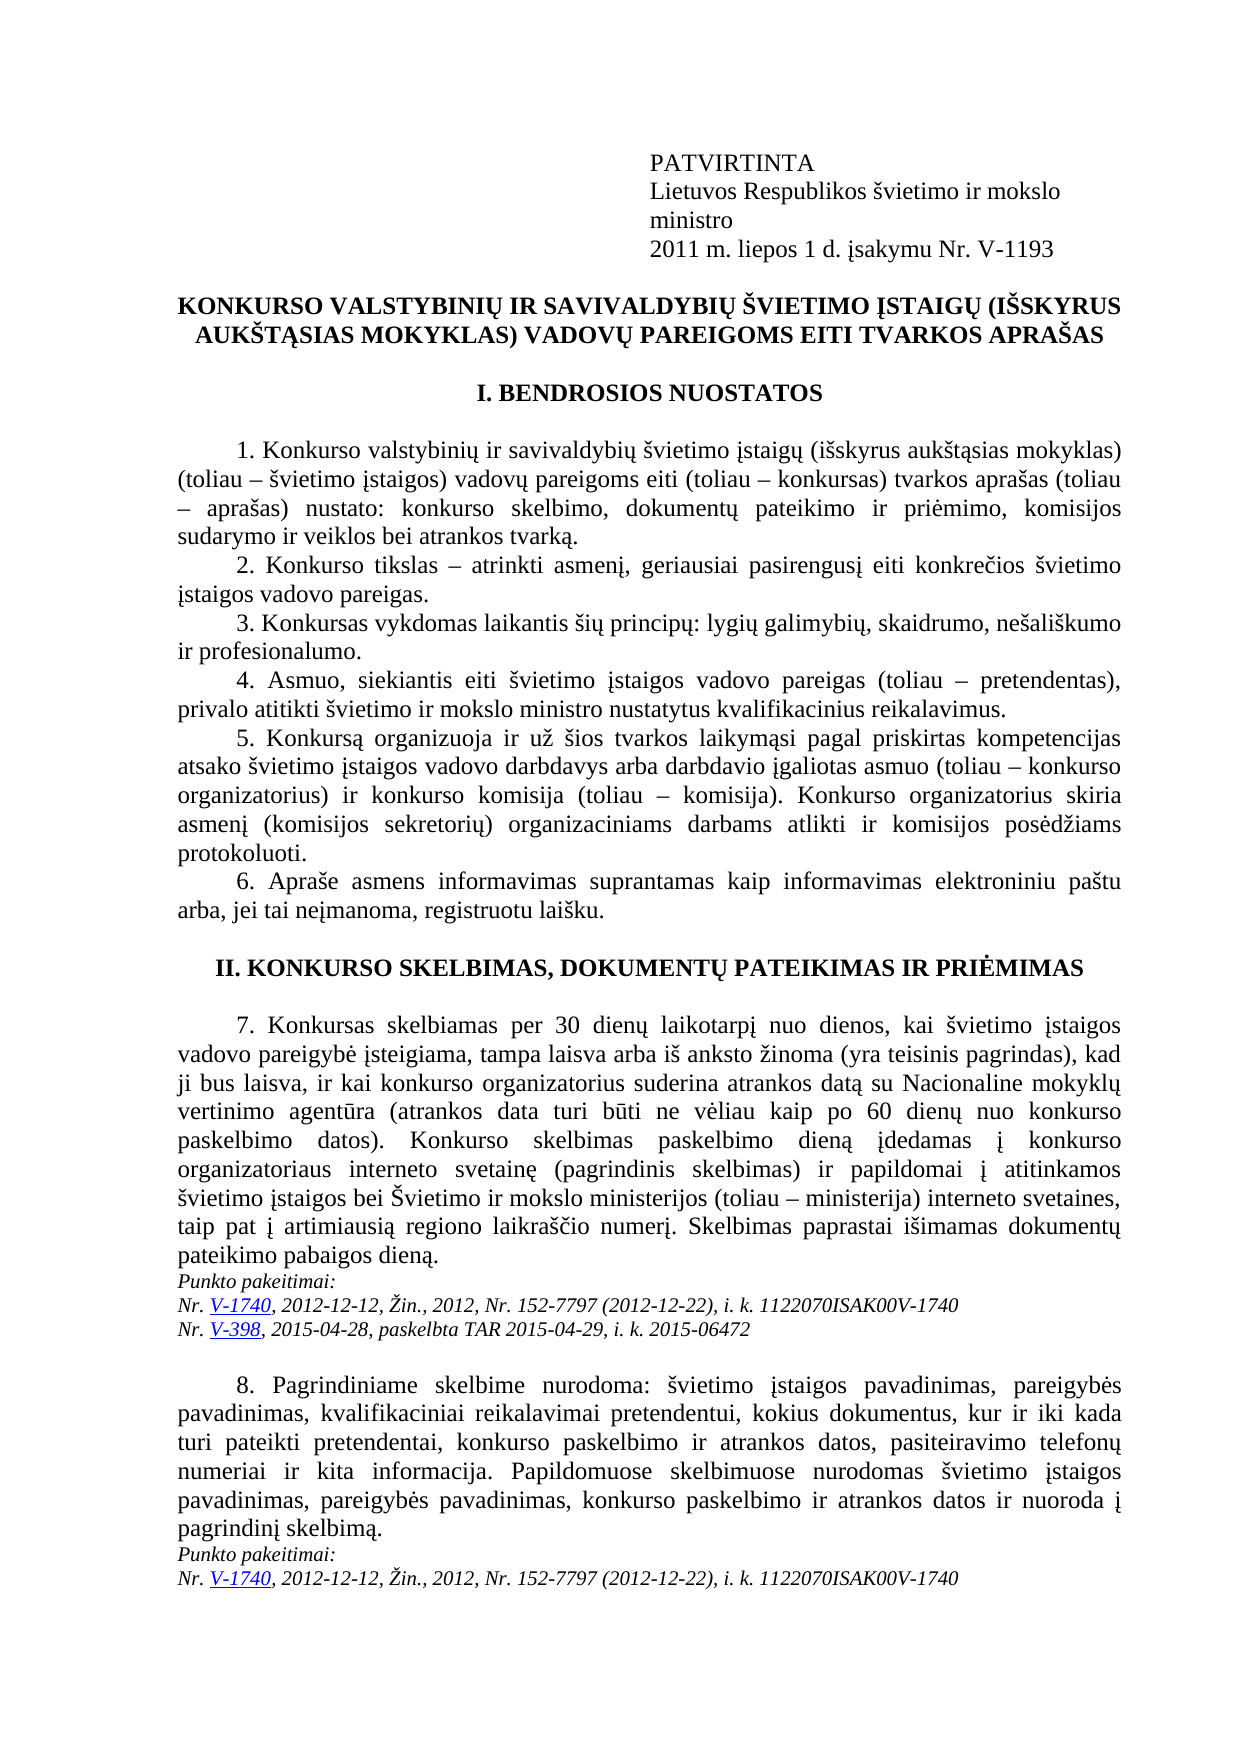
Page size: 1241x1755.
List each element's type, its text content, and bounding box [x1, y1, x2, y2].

text Nr. V-1740, 2012-12-12, Žin., 2012, Nr. 152-7797 (2012-12-22), i. k. 1122070ISAK00V-1740 [177, 1293, 1122, 1317]
text 8. Pagrindiniame skelbime nurodoma: švietimo įstaigos pavadinimas, pareigybės pavadinimas, kvalifikaciniai reikalavimai pretendentui, kokius dokumentus, kur ir iki kada turi pateikti pretendentai, konkurso paskelbimo ir atrankos datos, pasiteiravimo telefonų numeriai ir kita informacija. Papildomuose skelbimuose nurodomas švietimo įstaigos pavadinimas, pareigybės pavadinimas, konkurso paskelbimo ir atrankos datos ir nuoroda į pagrindinį skelbimą. [177, 1370, 1122, 1542]
text I. BENDROSIOS NUOSTATOS [177, 378, 1122, 406]
text Nr. V-1740, 2012-12-12, Žin., 2012, Nr. 152-7797 (2012-12-22), i. k. 1122070ISAK00V-1740 [177, 1566, 1122, 1590]
text ministro [649, 205, 1122, 234]
text 2. Konkurso tikslas – atrinkti asmenį, geriausiai pasirengusį eiti konkrečios švietimo įstaigos vadovo pareigas. [177, 550, 1122, 608]
text KONKURSO VALSTYBINIŲ IR SAVIVALDYBIŲ ŠVIETIMO ĮSTAIGŲ (IŠSKYRUS AUKŠTĄSIAS MOKYKLAS) VADOVŲ PAREIGOMS EITI TVARKOS APRAŠAS [177, 291, 1122, 349]
text Lietuvos Respublikos švietimo ir mokslo [649, 176, 1122, 205]
text 2011 m. liepos 1 d. įsakymu Nr. V-1193 [649, 234, 1122, 263]
text 6. Apraše asmens informavimas suprantamas kaip informavimas elektroniniu paštu arba, jei tai neįmanoma, registruotu laišku. [177, 866, 1122, 924]
text Punkto pakeitimai: [177, 1269, 1122, 1293]
text Nr. V-398, 2015-04-28, paskelbta TAR 2015-04-29, i. k. 2015-06472 [177, 1317, 1122, 1341]
text 4. Asmuo, siekiantis eiti švietimo įstaigos vadovo pareigas (toliau – pretendentas), privalo atitikti švietimo ir mokslo ministro nustatytus kvalifikacinius reikalavimus. [177, 665, 1122, 723]
text 7. Konkursas skelbiamas per 30 dienų laikotarpį nuo dienos, kai švietimo įstaigos vadovo pareigybė įsteigiama, tampa laisva arba iš anksto žinoma (yra teisinis pagrindas), kad ji bus laisva, ir kai konkurso organizatorius suderina atrankos datą su Nacionaline mokyklų vertinimo agentūra (atrankos data turi būti ne vėliau kaip po 60 dienų nuo konkurso paskelbimo datos). Konkurso skelbimas paskelbimo dieną įdedamas į konkurso organizatoriaus interneto svetainę (pagrindinis skelbimas) ir papildomai į atitinkamos švietimo įstaigos bei Švietimo ir mokslo ministerijos (toliau – ministerija) interneto svetaines, taip pat į artimiausią regiono laikraščio numerį. Skelbimas paprastai išimamas dokumentų pateikimo pabaigos dieną. [177, 1010, 1122, 1269]
text 1. Konkurso valstybinių ir savivaldybių švietimo įstaigų (išskyrus aukštąsias mokyklas) (toliau – švietimo įstaigos) vadovų pareigoms eiti (toliau – konkursas) tvarkos aprašas (toliau – aprašas) nustato: konkurso skelbimo, dokumentų pateikimo ir priėmimo, komisijos sudarymo ir veiklos bei atrankos tvarką. [177, 435, 1122, 550]
text 3. Konkursas vykdomas laikantis šių principų: lygių galimybių, skaidrumo, nešališkumo ir profesionalumo. [177, 608, 1122, 665]
text PATVIRTINTA [649, 148, 1122, 176]
text II. KONKURSO SKELBIMAS, DOKUMENTŲ PATEIKIMAS IR PRIĖMIMAS [177, 953, 1122, 981]
text Punkto pakeitimai: [177, 1542, 1122, 1566]
text 5. Konkursą organizuoja ir už šios tvarkos laikymąsi pagal priskirtas kompetencijas atsako švietimo įstaigos vadovo darbdavys arba darbdavio įgaliotas asmuo (toliau – konkurso organizatorius) ir konkurso komisija (toliau – komisija). Konkurso organizatorius skiria asmenį (komisijos sekretorių) organizaciniams darbams atlikti ir komisijos posėdžiams protokoluoti. [177, 723, 1122, 866]
